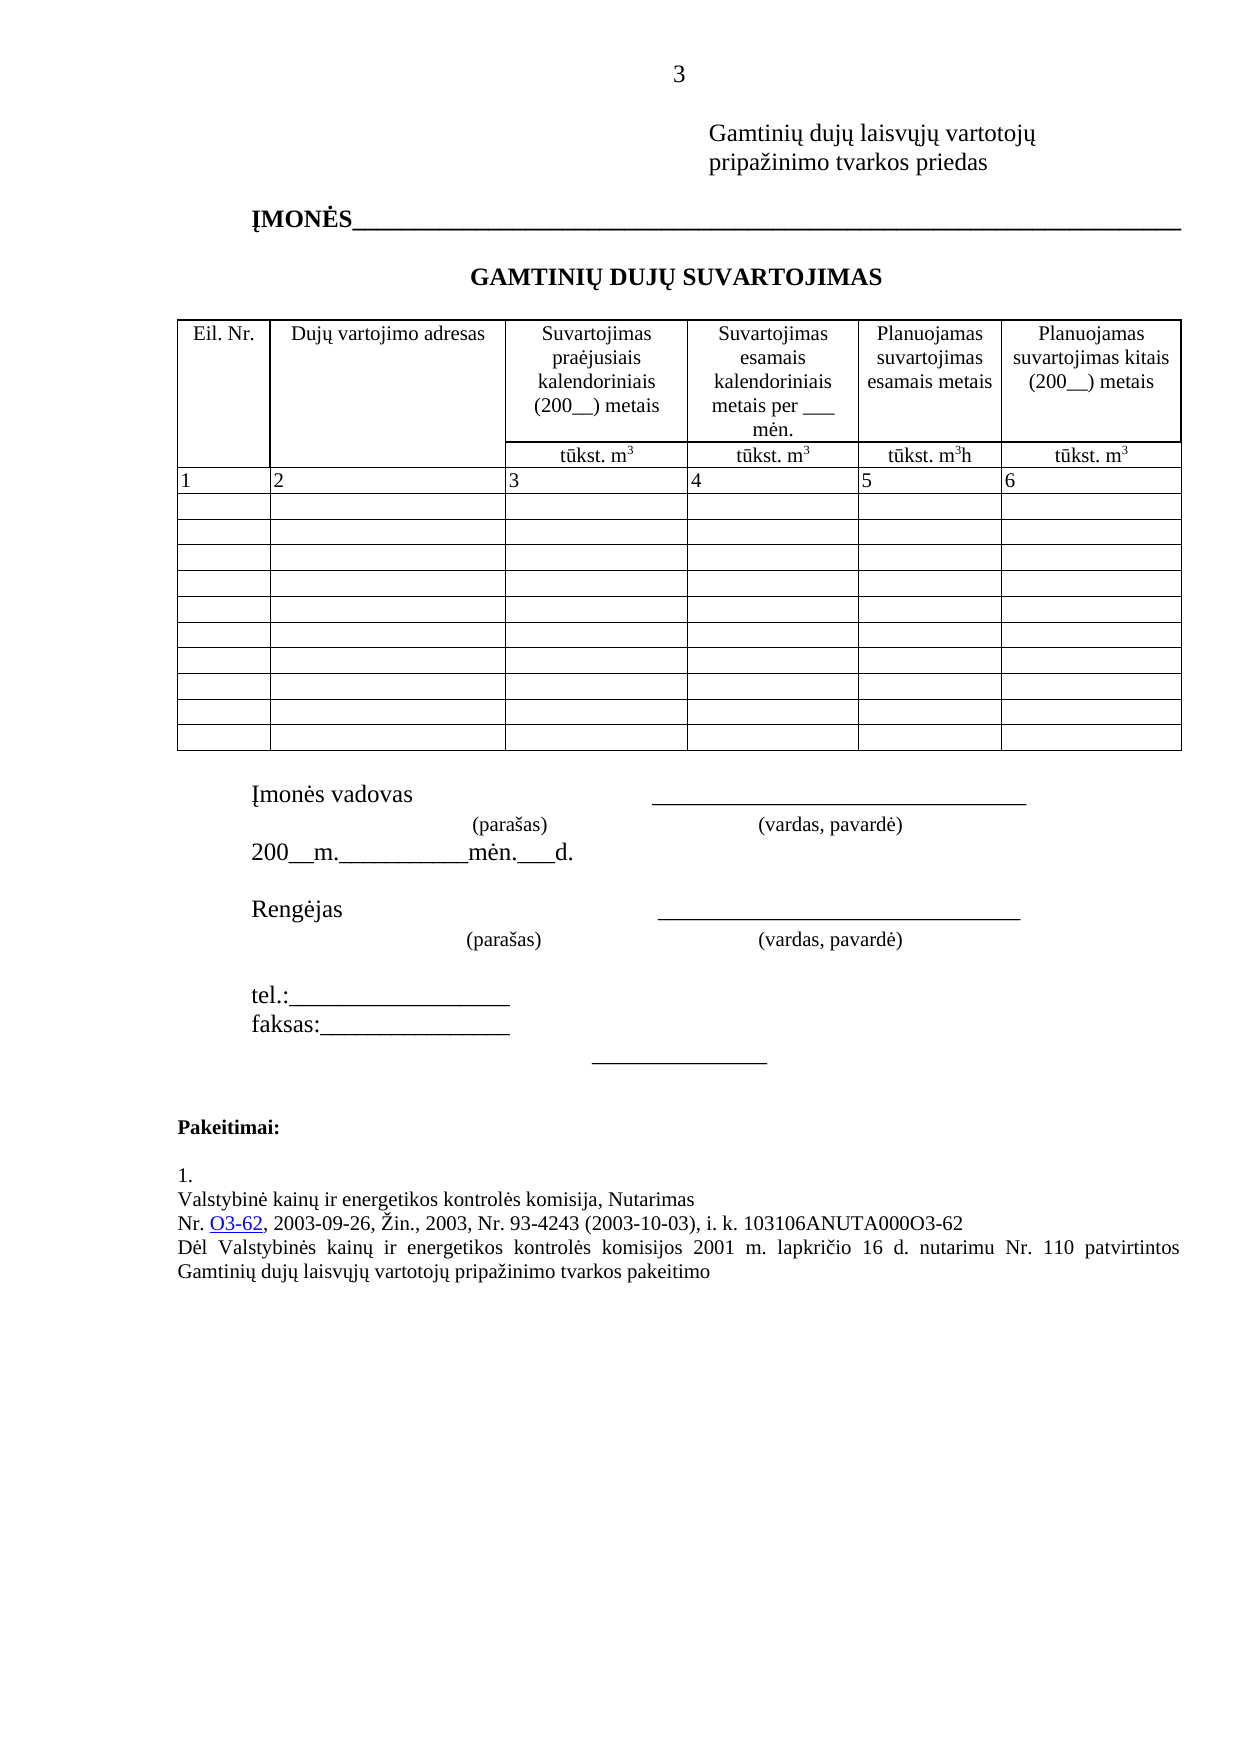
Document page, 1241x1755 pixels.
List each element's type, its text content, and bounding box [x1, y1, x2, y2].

table_cell tūkst. m3 [506, 443, 687, 467]
table_cell [859, 700, 1001, 724]
text Dėl Valstybinės kainų ir energetikos kontrolės komisijos 2001 m. lapkričio 16 d. nutarimu Nr. 110 patvirtintos Gamtinių dujų laisvųjų vartotojų pripažinimo tvarkos pakeitimo [177, 1235, 1181, 1283]
table_cell [859, 520, 1001, 544]
table_cell [271, 571, 505, 596]
table_cell [688, 545, 858, 570]
table_cell [688, 520, 858, 544]
table_cell [271, 545, 505, 570]
table_cell [859, 725, 1001, 750]
table_cell [506, 597, 687, 621]
table_cell [506, 674, 687, 698]
table_cell [688, 648, 858, 673]
table_cell [506, 700, 687, 724]
text Pakeitimai: [177, 1115, 1181, 1139]
table_cell [859, 545, 1001, 570]
text faksas: [177, 1009, 1181, 1038]
table_cell [859, 648, 1001, 673]
text GAMTINIŲ DUJŲ SUVARTOJIMAS [177, 262, 1181, 291]
table_cell tūkst. m3h [859, 443, 1001, 467]
table_cell [271, 725, 505, 750]
table_cell [506, 494, 687, 518]
table_cell [859, 494, 1001, 518]
table_cell [271, 520, 505, 544]
table_cell [506, 648, 687, 673]
table_cell 4 [688, 468, 858, 493]
table_cell [178, 648, 270, 673]
text 1. [177, 1163, 1181, 1187]
text tel.: [177, 981, 1181, 1009]
text ______________ [177, 1038, 1181, 1067]
table_cell [688, 494, 858, 518]
table_cell [178, 494, 270, 518]
table_cell [859, 674, 1001, 698]
text Gamtinių dujų laisvųjų vartotojų [709, 118, 1181, 147]
text Nr. O3-62, 2003-09-26, Žin., 2003, Nr. 93-4243 (2003-10-03), i. k. 103106ANUTA000O3-62 [177, 1211, 1181, 1235]
table_cell [178, 597, 270, 621]
table_cell [506, 725, 687, 750]
table_cell [1002, 597, 1181, 621]
table_cell [859, 597, 1001, 621]
table_cell [859, 623, 1001, 647]
table_cell [688, 597, 858, 621]
table_header Planuojamas suvartojimas esamais metais [859, 321, 1001, 441]
table_header Suvartojimas praėjusiais kalendoriniais (200__) metais [506, 321, 687, 441]
table_cell [506, 571, 687, 596]
table_cell 6 [1002, 468, 1181, 493]
table_cell 1 [178, 468, 270, 493]
table_cell [1002, 725, 1181, 750]
text pripažinimo tvarkos priedas [177, 147, 1181, 176]
table_cell tūkst. m3 [688, 443, 858, 467]
text (parašas) (vardas, pavardė) [177, 808, 1181, 837]
text 200__m. mėn.___d. [177, 837, 1181, 866]
table_cell [178, 674, 270, 698]
table_cell [271, 494, 505, 518]
table_header Eil. Nr. [178, 321, 269, 467]
table_cell [688, 623, 858, 647]
table_cell [1002, 494, 1181, 518]
table_cell [271, 648, 505, 673]
text Įmonės vadovas [177, 779, 1181, 808]
table_cell tūkst. m3 [1002, 443, 1181, 467]
table_cell [271, 623, 505, 647]
table_cell [178, 700, 270, 724]
table_cell [178, 571, 270, 596]
table_cell [506, 623, 687, 647]
table_cell [271, 597, 505, 621]
text Rengėjas [177, 894, 1181, 923]
table_cell [688, 725, 858, 750]
table_cell [859, 571, 1001, 596]
table_cell [178, 725, 270, 750]
table_cell [178, 520, 270, 544]
table_cell [1002, 520, 1181, 544]
table_cell [271, 674, 505, 698]
table_cell [506, 545, 687, 570]
table_cell [1002, 648, 1181, 673]
table_cell 5 [859, 468, 1001, 493]
text Valstybinė kainų ir energetikos kontrolės komisija, Nutarimas [177, 1187, 1181, 1211]
table_cell [1002, 700, 1181, 724]
table_cell [178, 545, 270, 570]
table_cell [1002, 623, 1181, 647]
table_header Planuojamas suvartojimas kitais (200__) metais [1002, 321, 1180, 441]
table_cell [688, 700, 858, 724]
table_cell [178, 623, 270, 647]
table_cell [1002, 571, 1181, 596]
table_cell [506, 520, 687, 544]
text (parašas) (vardas, pavardė) [177, 923, 1181, 952]
table_cell [688, 674, 858, 698]
table_header Dujų vartojimo adresas [271, 321, 505, 467]
table_header Suvartojimas esamais kalendoriniais metais per ___ mėn. [688, 321, 858, 441]
table_cell [1002, 674, 1181, 698]
table_cell 3 [506, 468, 687, 493]
text ĮMONĖS [177, 204, 1181, 233]
table_cell [1002, 545, 1181, 570]
table_cell [688, 571, 858, 596]
table_cell 2 [271, 468, 505, 493]
table_cell [271, 700, 505, 724]
